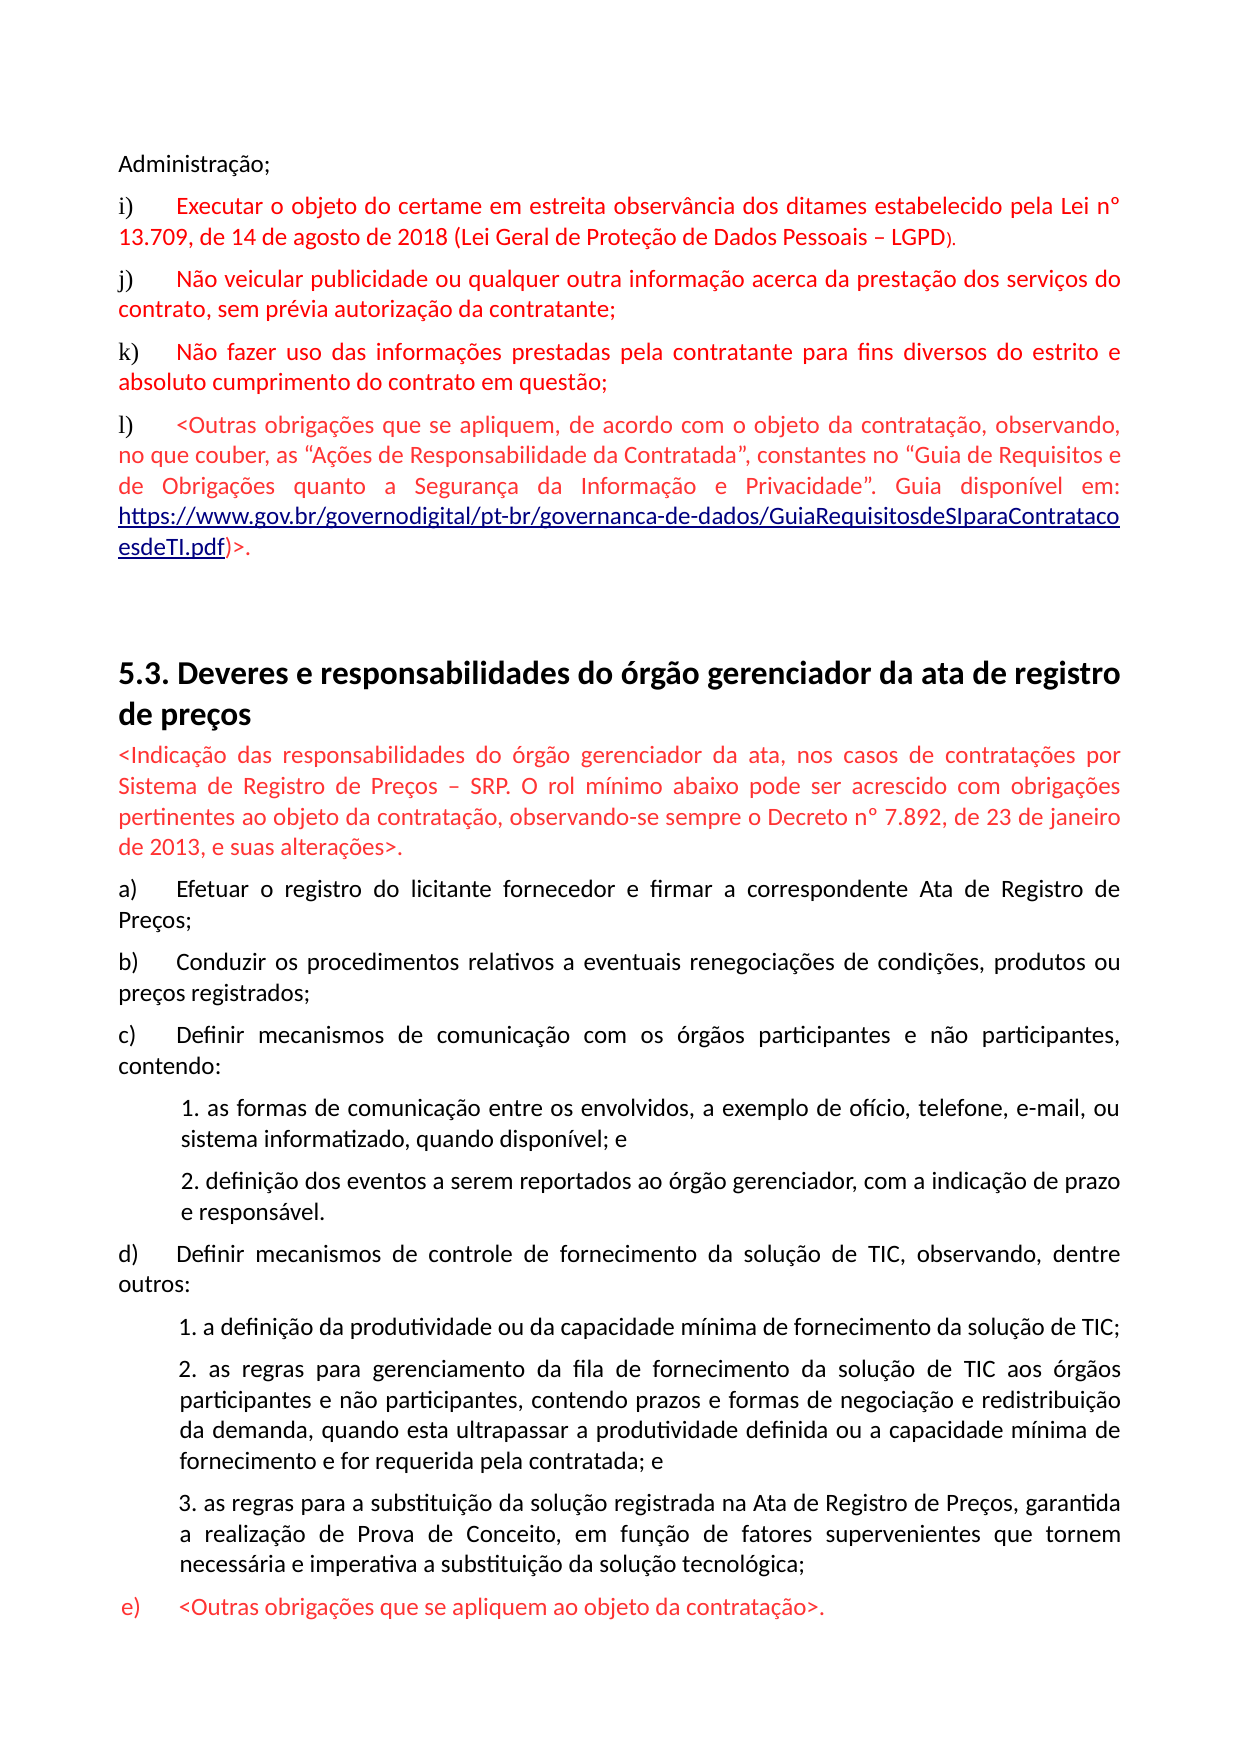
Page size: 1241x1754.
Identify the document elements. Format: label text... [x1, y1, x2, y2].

list Executar o objeto do certame em estreita observância dos ditames estabelecido pela Lei nº 13.709, de 14 de agosto de 2018 (Lei Geral de Proteção de Dados Pessoais – LGPD). [118, 190, 1122, 251]
list Efetuar o registro do licitante fornecedor e firmar a correspondente Ata de Registro de Preços; [118, 873, 1122, 934]
text 1. as formas de comunicação entre os envolvidos, a exemplo de ofício, telefone, e-mail, ou sistema informatizado, quando disponível; e [181, 1092, 1122, 1153]
list <Outras obrigações que se apliquem ao objeto da contratação>. [121, 1591, 1122, 1621]
subtitle 5.3. Deveres e responsabilidades do órgão gerenciador da ata de registro de preços [118, 652, 1122, 734]
text 3. as regras para a substituição da solução registrada na Ata de Registro de Preços, garantida a realização de Prova de Conceito, em função de fatores supervenientes que tornem necessária e imperativa a substituição da solução tecnológica; [178, 1487, 1122, 1579]
list Não veicular publicidade ou qualquer outra informação acerca da prestação dos serviços do contrato, sem prévia autorização da contratante; [118, 263, 1122, 324]
list Administração; [118, 148, 1122, 178]
list <Outras obrigações que se apliquem, de acordo com o objeto da contratação, observando, no que couber, as “Ações de Responsabilidade da Contratada”, constantes no “Guia de Requisitos e de Obrigações quanto a Segurança da Informação e Privacidade”. Guia disponível em: https://www.gov.br/governodigital/pt-br/governanca-de-dados/GuiaRequisitosdeSIparaContratacoesdeTI.pdf)>. [118, 409, 1122, 561]
list Não fazer uso das informações prestadas pela contratante para fins diversos do estrito e absoluto cumprimento do contrato em questão; [118, 336, 1122, 397]
text 2. as regras para gerenciamento da fila de fornecimento da solução de TIC aos órgãos participantes e não participantes, contendo prazos e formas de negociação e redistribuição da demanda, quando esta ultrapassar a produtividade definida ou a capacidade mínima de fornecimento e for requerida pela contratada; e [178, 1353, 1122, 1476]
text 1. a definição da produtividade ou da capacidade mínima de fornecimento da solução de TIC; [178, 1311, 1122, 1342]
text 2. definição dos eventos a serem reportados ao órgão gerenciador, com a indicação de prazo e responsável. [181, 1165, 1122, 1226]
text <Indicação das responsabilidades do órgão gerenciador da ata, nos casos de contratações por Sistema de Registro de Preços – SRP. O rol mínimo abaixo pode ser acrescido com obrigações pertinentes ao objeto da contratação, observando-se sempre o Decreto nº 7.892, de 23 de janeiro de 2013, e suas alterações>. [118, 739, 1122, 862]
list Conduzir os procedimentos relativos a eventuais renegociações de condições, produtos ou preços registrados; [118, 946, 1122, 1007]
list Definir mecanismos de comunicação com os órgãos participantes e não participantes, contendo: [118, 1019, 1122, 1080]
list Definir mecanismos de controle de fornecimento da solução de TIC, observando, dentre outros: [118, 1238, 1122, 1299]
